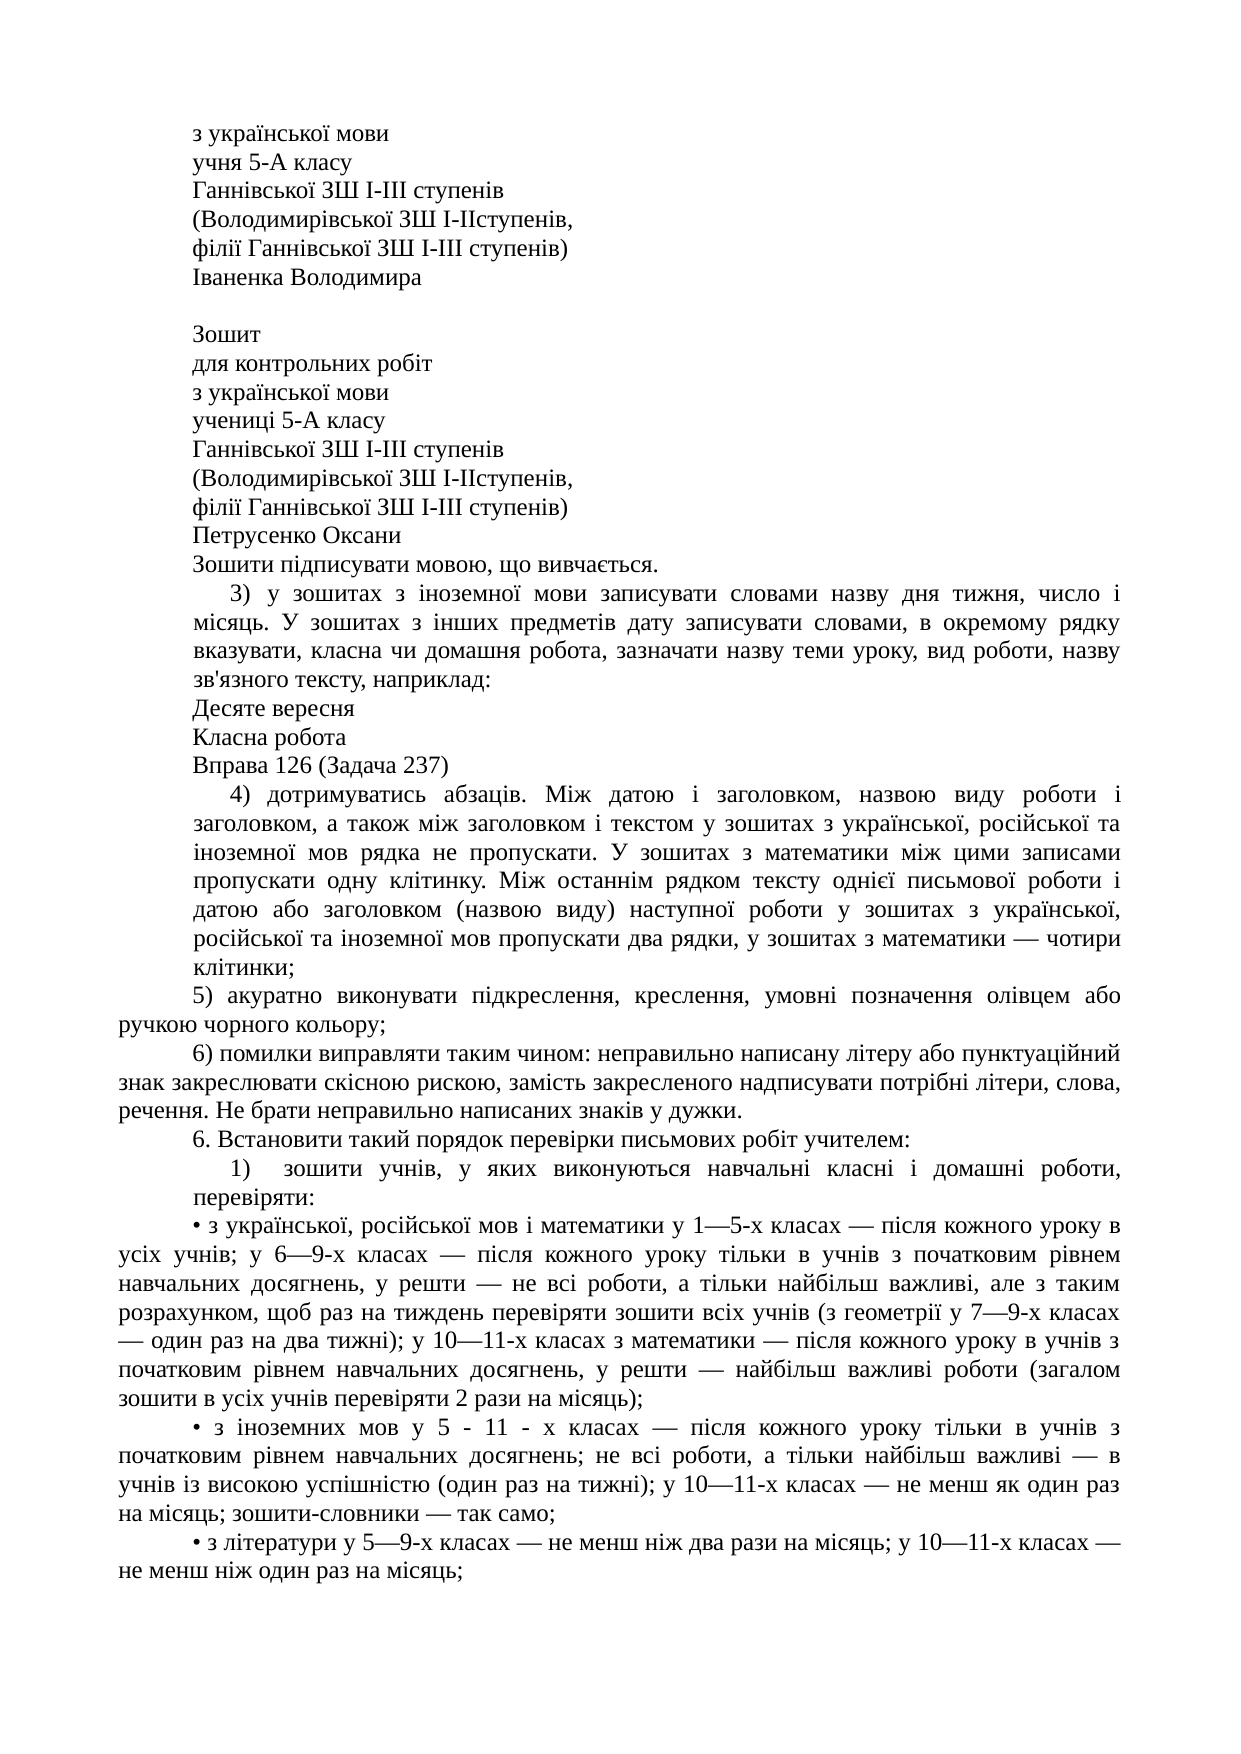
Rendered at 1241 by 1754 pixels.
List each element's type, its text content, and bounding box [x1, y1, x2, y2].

list дотримуватись абзаців. Між датою і заголовком, назвою виду роботи і заголовком, а також між заголовком і текстом у зошитах з української, російської та іноземної мов рядка не пропускати. У зошитах з математики між цими записами пропускати одну клітинку. Між останнім рядком тексту однієї письмової роботи і датою або заголовком (назвою виду) наступної роботи у зошитах з української, російської та іноземної мов пропускати два рядки, у зошитах з математики — чотири клітинки; [156, 779, 1122, 981]
text Вправа 126 (Задача 237) [118, 751, 1122, 779]
text • з літератури у 5—9-х класах — не менш ніж два рази на місяць; у 10—11-х класах — не менш ніж один раз на місяць; [118, 1527, 1122, 1584]
text Класна робота [118, 722, 1122, 751]
text Десяте вересня [118, 693, 1122, 722]
text 6) помилки виправляти таким чином: неправильно написану літеру або пунктуаційний знак закреслювати скісною рискою, замість закресленого надписувати потрібні літери, слова, речення. Не брати неправильно написаних знаків у дужки. [118, 1038, 1122, 1124]
text Ганнівської ЗШ I-III ступенів [118, 176, 1122, 204]
text для контрольних робіт [118, 348, 1122, 377]
text Зошит [118, 319, 1122, 348]
text Іваненка Володимира [118, 262, 1122, 291]
text • з іноземних мов у 5 - 11 - х класах — після кожного уроку тільки в учнів з початковим рівнем навчальних досягнень; не всі роботи, а тільки найбільш важливі — в учнів із високою успішністю (один раз на тижні); у 10—11-х класах — не менш як один раз на місяць; зошити-словники — так само; [118, 1412, 1122, 1527]
text філії Ганнівської ЗШ І-ІІІ ступенів) [118, 492, 1122, 521]
text Зошити підписувати мовою, що вивчається. [118, 549, 1122, 578]
text Ганнівської ЗШ I-III ступенів [118, 434, 1122, 463]
text з української мови [118, 377, 1122, 406]
text учня 5-А класу [118, 147, 1122, 176]
text учениці 5-А класу [118, 406, 1122, 434]
text 5) акуратно виконувати підкреслення, креслення, умовні позначення олівцем або ручкою чорного кольору; [118, 981, 1122, 1038]
text (Володимирівської ЗШ І-ІІступенів, [118, 463, 1122, 492]
list у зошитах з іноземної мови записувати словами назву дня тижня, число і місяць. У зошитах з інших предметів дату записувати словами, в окремому рядку вказувати, класна чи домашня робота, зазначати назву теми уроку, вид роботи, назву зв'язного тексту, наприклад: [156, 578, 1122, 693]
text • з української, російської мов і математики у 1—5-х класах — після кожного уроку в усіх учнів; у 6—9-х класах — після кожного уроку тільки в учнів з початковим рівнем навчальних досягнень, у решти — не всі роботи, а тільки найбільш важливі, але з таким розрахунком, щоб раз на тиждень перевіряти зошити всіх учнів (з геометрії у 7—9-х класах — один раз на два тижні); у 10—11-х класах з математики — після кожного уроку в учнів з початковим рівнем навчальних досягнень, у решти — найбільш важливі роботи (загалом зошити в усіх учнів перевіряти 2 рази на місяць); [118, 1211, 1122, 1412]
list зошити учнів, у яких виконуються навчальні класні і домашні роботи, перевіряти: [156, 1153, 1122, 1211]
text Петрусенко Оксани [118, 521, 1122, 549]
text з української мови [118, 118, 1122, 147]
text (Володимирівської ЗШ І-ІІступенів, [118, 204, 1122, 233]
text філії Ганнівської ЗШ І-ІІІ ступенів) [118, 233, 1122, 262]
text 6. Встановити такий порядок перевірки письмових робіт учителем: [118, 1124, 1122, 1153]
